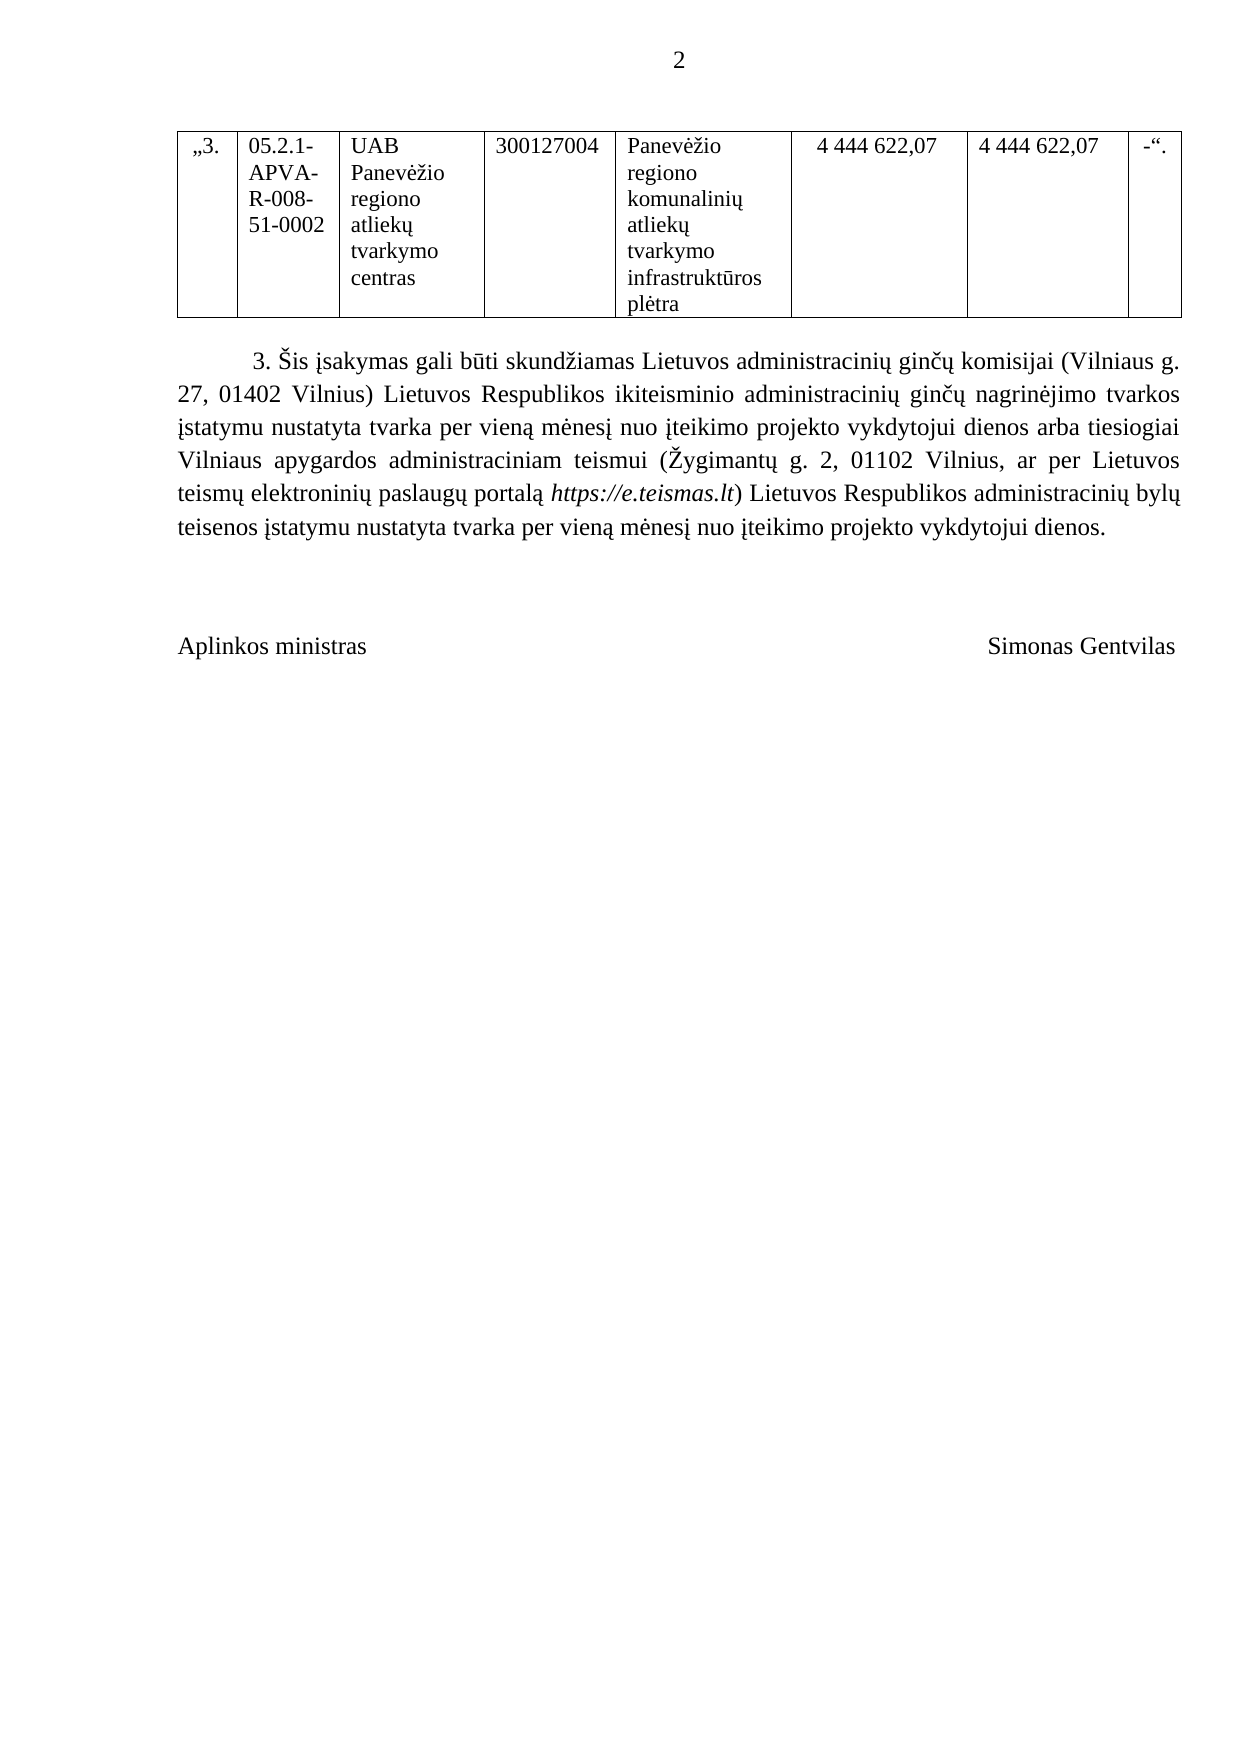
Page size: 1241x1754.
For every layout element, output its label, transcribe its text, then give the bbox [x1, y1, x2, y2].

table_header 05.2.1-APVA-R-008-51-0002 [238, 132, 339, 317]
table_header 4 444 622,07 [792, 132, 967, 317]
table_header -“. [1129, 132, 1181, 317]
table_header 4 444 622,07 [968, 132, 1128, 317]
text Aplinkos ministras Simonas Gentvilas [177, 631, 1177, 659]
text 3. Šis įsakymas gali būti skundžiamas Lietuvos administracinių ginčų komisijai (Vilniaus g. 27, 01402 Vilnius) Lietuvos Respublikos ikiteisminio administracinių ginčų nagrinėjimo tvarkos įstatymu nustatyta tvarka per vieną mėnesį nuo įteikimo projekto vykdytojui dienos arba tiesiogiai Vilniaus apygardos administraciniam teismui (Žygimantų g. 2, 01102 Vilnius, ar per Lietuvos teismų elektroninių paslaugų portalą https://e.teismas.lt) Lietuvos Respublikos administracinių bylų teisenos įstatymu nustatyta tvarka per vieną mėnesį nuo įteikimo projekto vykdytojui dienos. [177, 346, 1181, 540]
table_header UAB Panevėžio regiono atliekų tvarkymo centras [340, 132, 484, 317]
table_header „3. [178, 132, 237, 317]
table_header 300127004 [485, 132, 615, 317]
table_header Panevėžio regiono komunalinių atliekų tvarkymo infrastruktūros plėtra [616, 132, 791, 317]
